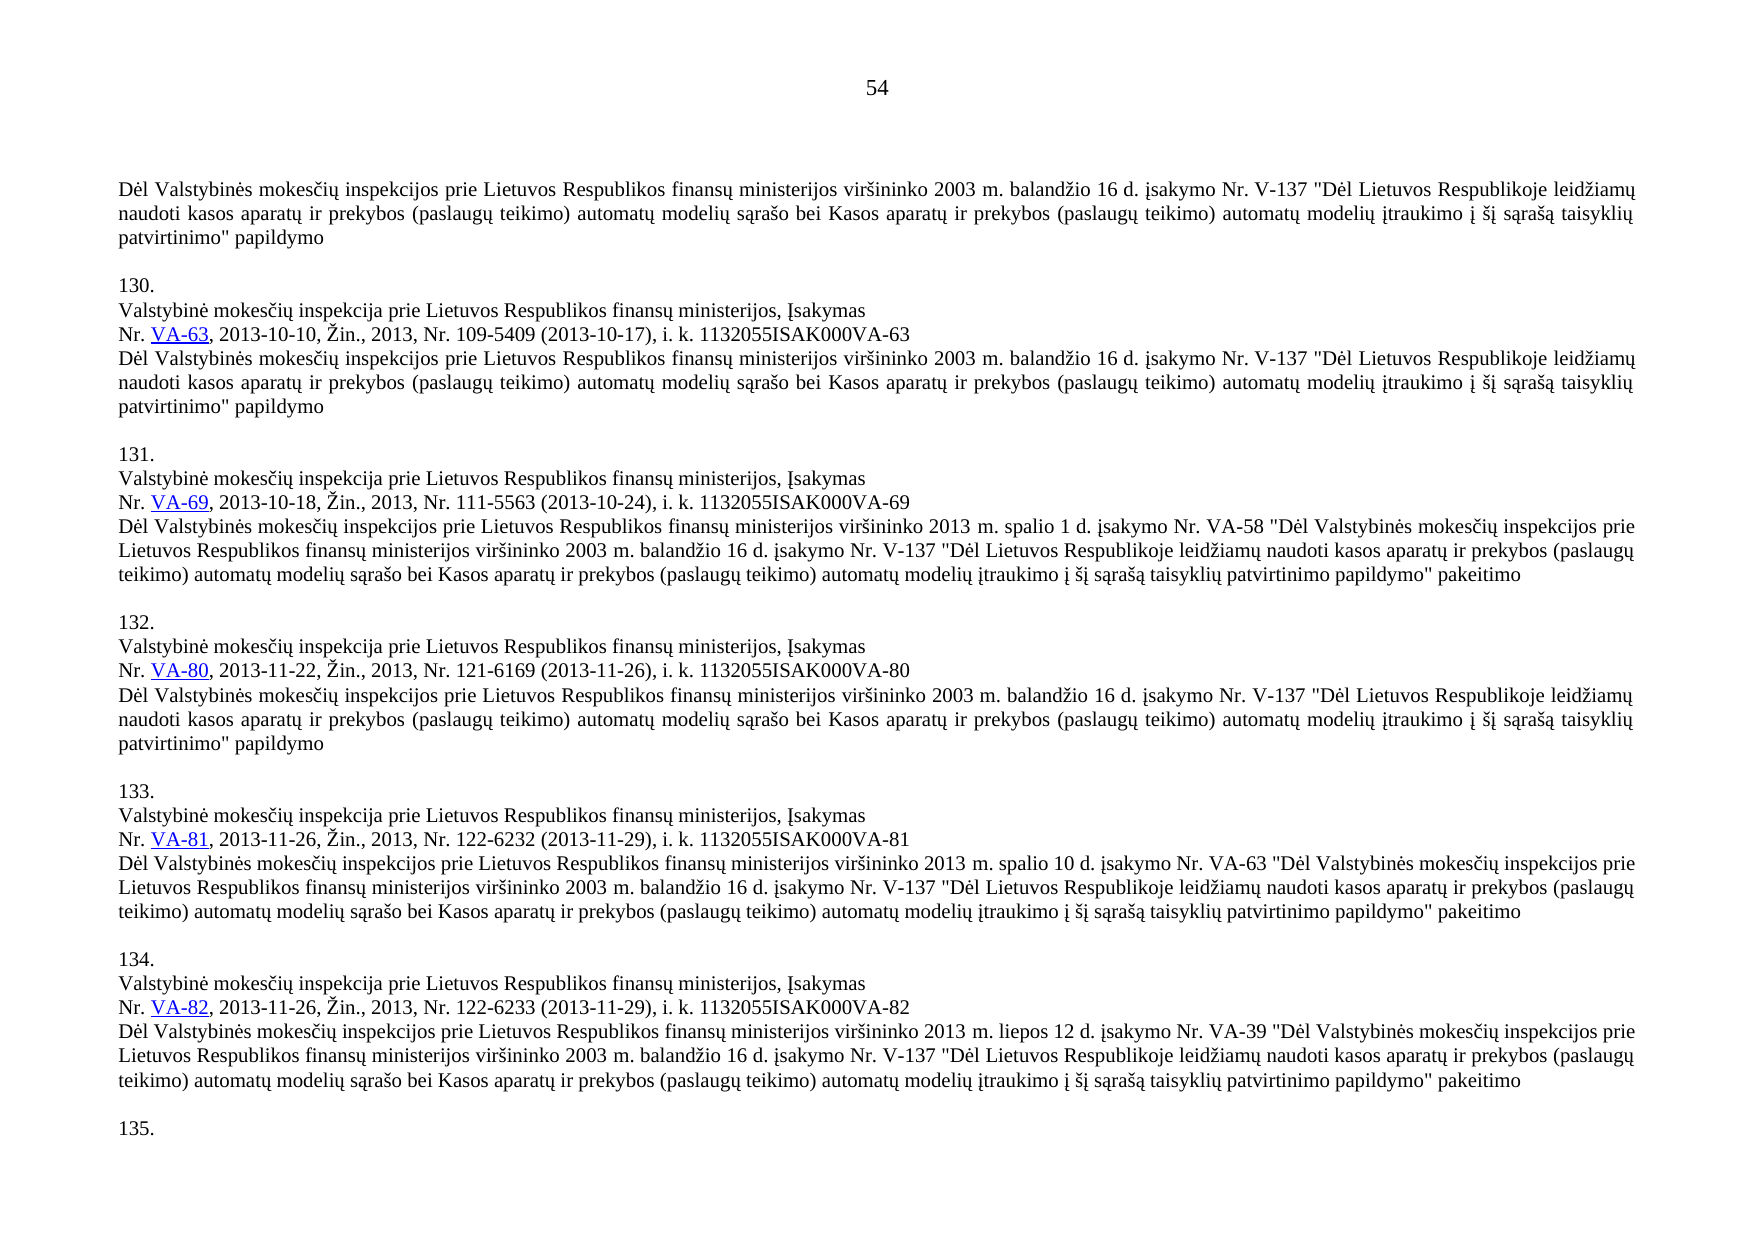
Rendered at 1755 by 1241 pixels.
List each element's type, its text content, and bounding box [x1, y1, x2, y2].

text Valstybinė mokesčių inspekcija prie Lietuvos Respublikos finansų ministerijos, Įsakymas [118, 634, 1636, 658]
text Nr. VA-82, 2013-11-26, Žin., 2013, Nr. 122-6233 (2013-11-29), i. k. 1132055ISAK000VA-82 [118, 995, 1636, 1019]
text Nr. VA-81, 2013-11-26, Žin., 2013, Nr. 122-6232 (2013-11-29), i. k. 1132055ISAK000VA-81 [118, 827, 1636, 851]
text Dėl Valstybinės mokesčių inspekcijos prie Lietuvos Respublikos finansų ministerijos viršininko 2003 m. balandžio 16 d. įsakymo Nr. V-137 "Dėl Lietuvos Respublikoje leidžiamų naudoti kasos aparatų ir prekybos (paslaugų teikimo) automatų modelių sąrašo bei Kasos aparatų ir prekybos (paslaugų teikimo) automatų modelių įtraukimo į šį sąrašą taisyklių patvirtinimo" papildymo [118, 177, 1636, 249]
text 132. [118, 610, 1636, 634]
text Nr. VA-80, 2013-11-22, Žin., 2013, Nr. 121-6169 (2013-11-26), i. k. 1132055ISAK000VA-80 [118, 658, 1636, 682]
text Valstybinė mokesčių inspekcija prie Lietuvos Respublikos finansų ministerijos, Įsakymas [118, 297, 1636, 322]
text 134. [118, 947, 1636, 971]
text Dėl Valstybinės mokesčių inspekcijos prie Lietuvos Respublikos finansų ministerijos viršininko 2003 m. balandžio 16 d. įsakymo Nr. V-137 "Dėl Lietuvos Respublikoje leidžiamų naudoti kasos aparatų ir prekybos (paslaugų teikimo) automatų modelių sąrašo bei Kasos aparatų ir prekybos (paslaugų teikimo) automatų modelių įtraukimo į šį sąrašą taisyklių patvirtinimo" papildymo [118, 682, 1636, 755]
text Dėl Valstybinės mokesčių inspekcijos prie Lietuvos Respublikos finansų ministerijos viršininko 2013 m. spalio 10 d. įsakymo Nr. VA-63 "Dėl Valstybinės mokesčių inspekcijos prie Lietuvos Respublikos finansų ministerijos viršininko 2003 m. balandžio 16 d. įsakymo Nr. V-137 "Dėl Lietuvos Respublikoje leidžiamų naudoti kasos aparatų ir prekybos (paslaugų teikimo) automatų modelių sąrašo bei Kasos aparatų ir prekybos (paslaugų teikimo) automatų modelių įtraukimo į šį sąrašą taisyklių patvirtinimo papildymo" pakeitimo [118, 851, 1636, 923]
text Dėl Valstybinės mokesčių inspekcijos prie Lietuvos Respublikos finansų ministerijos viršininko 2013 m. spalio 1 d. įsakymo Nr. VA-58 "Dėl Valstybinės mokesčių inspekcijos prie Lietuvos Respublikos finansų ministerijos viršininko 2003 m. balandžio 16 d. įsakymo Nr. V-137 "Dėl Lietuvos Respublikoje leidžiamų naudoti kasos aparatų ir prekybos (paslaugų teikimo) automatų modelių sąrašo bei Kasos aparatų ir prekybos (paslaugų teikimo) automatų modelių įtraukimo į šį sąrašą taisyklių patvirtinimo papildymo" pakeitimo [118, 514, 1636, 586]
text Dėl Valstybinės mokesčių inspekcijos prie Lietuvos Respublikos finansų ministerijos viršininko 2003 m. balandžio 16 d. įsakymo Nr. V-137 "Dėl Lietuvos Respublikoje leidžiamų naudoti kasos aparatų ir prekybos (paslaugų teikimo) automatų modelių sąrašo bei Kasos aparatų ir prekybos (paslaugų teikimo) automatų modelių įtraukimo į šį sąrašą taisyklių patvirtinimo" papildymo [118, 346, 1636, 418]
text Dėl Valstybinės mokesčių inspekcijos prie Lietuvos Respublikos finansų ministerijos viršininko 2013 m. liepos 12 d. įsakymo Nr. VA-39 "Dėl Valstybinės mokesčių inspekcijos prie Lietuvos Respublikos finansų ministerijos viršininko 2003 m. balandžio 16 d. įsakymo Nr. V-137 "Dėl Lietuvos Respublikoje leidžiamų naudoti kasos aparatų ir prekybos (paslaugų teikimo) automatų modelių sąrašo bei Kasos aparatų ir prekybos (paslaugų teikimo) automatų modelių įtraukimo į šį sąrašą taisyklių patvirtinimo papildymo" pakeitimo [118, 1019, 1636, 1092]
text Valstybinė mokesčių inspekcija prie Lietuvos Respublikos finansų ministerijos, Įsakymas [118, 971, 1636, 995]
text 131. [118, 442, 1636, 466]
text 130. [118, 273, 1636, 297]
text Valstybinė mokesčių inspekcija prie Lietuvos Respublikos finansų ministerijos, Įsakymas [118, 466, 1636, 490]
text 133. [118, 779, 1636, 803]
text 135. [118, 1116, 1636, 1140]
text Nr. VA-63, 2013-10-10, Žin., 2013, Nr. 109-5409 (2013-10-17), i. k. 1132055ISAK000VA-63 [118, 322, 1636, 346]
text Nr. VA-69, 2013-10-18, Žin., 2013, Nr. 111-5563 (2013-10-24), i. k. 1132055ISAK000VA-69 [118, 490, 1636, 514]
text Valstybinė mokesčių inspekcija prie Lietuvos Respublikos finansų ministerijos, Įsakymas [118, 803, 1636, 827]
